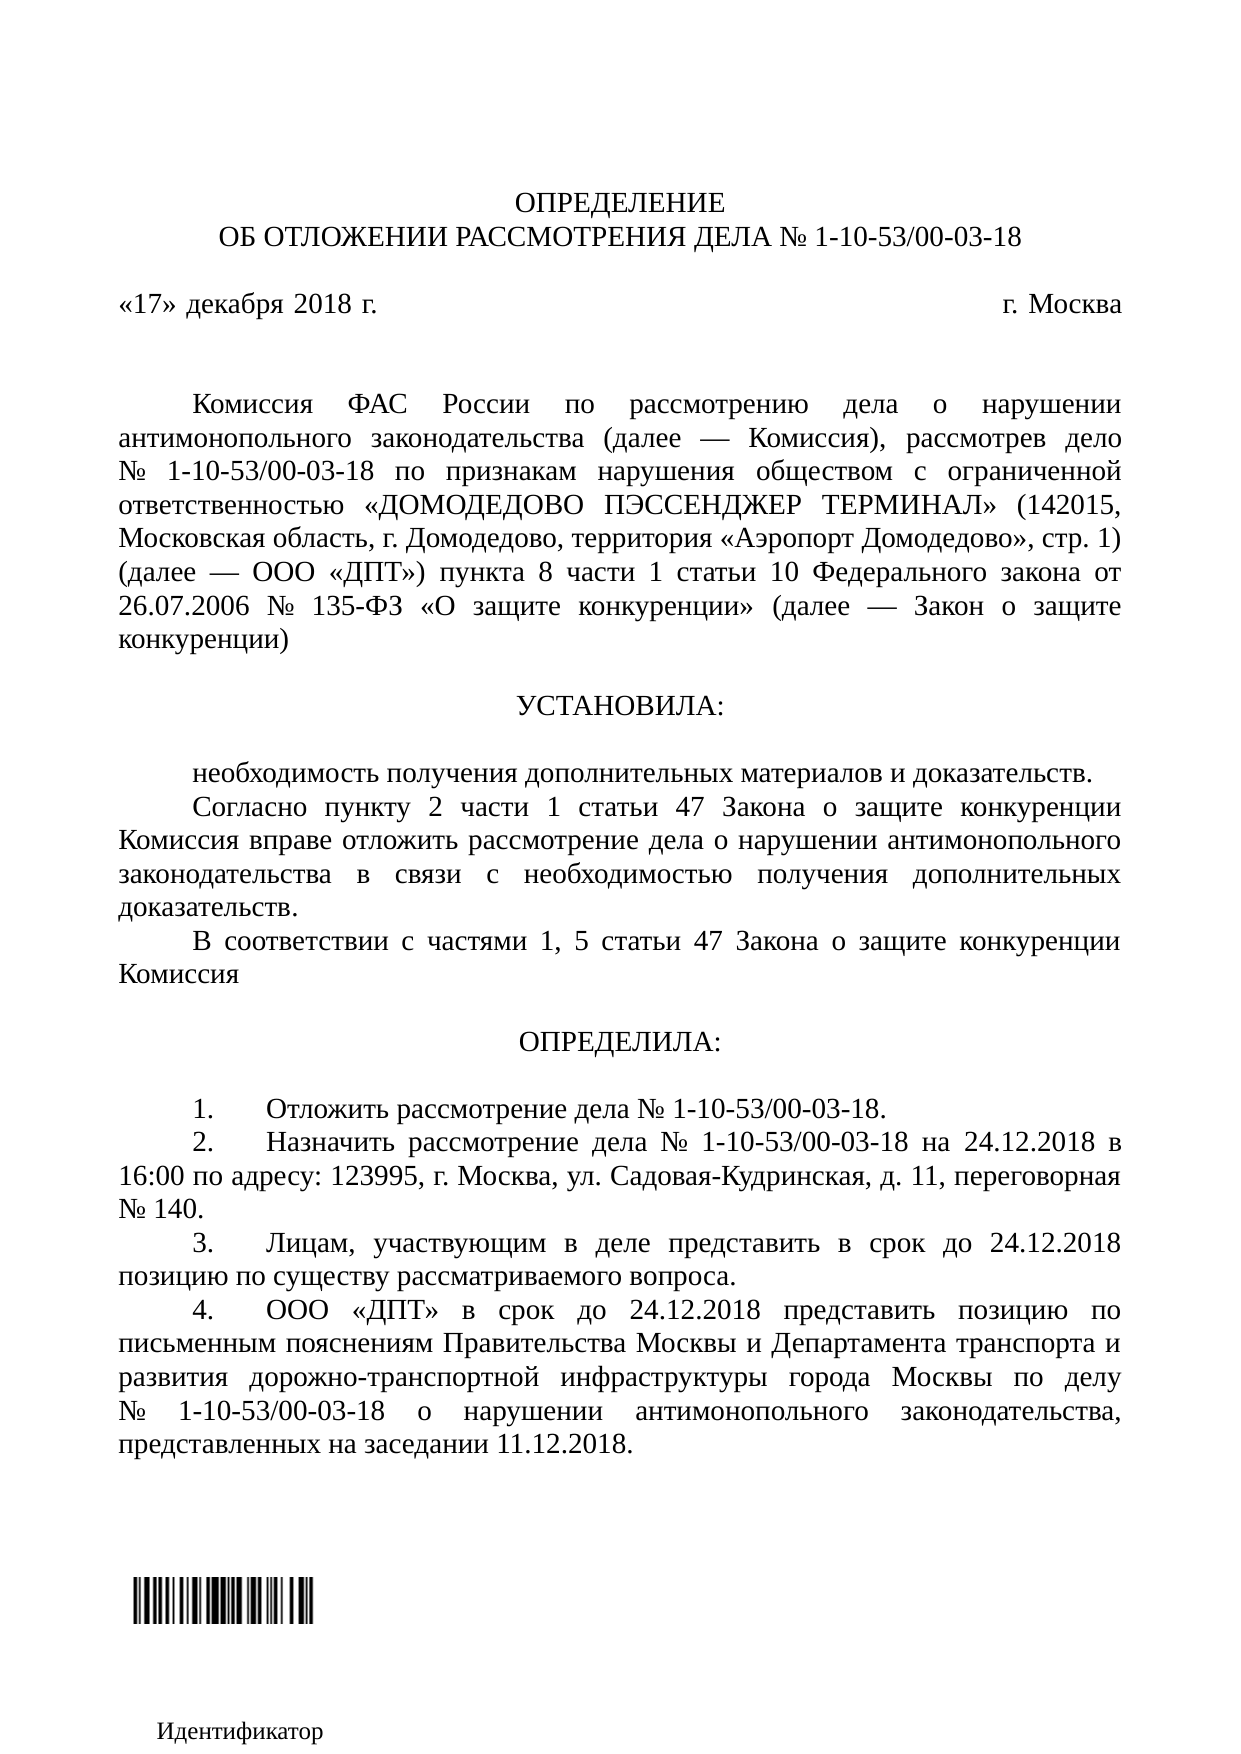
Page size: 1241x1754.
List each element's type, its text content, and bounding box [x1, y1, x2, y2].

text 1. Отложить рассмотрение дела № 1-10-53/00-03-18. [118, 1091, 1122, 1124]
text «17» декабря 2018 г. г. Москва [118, 286, 1122, 353]
text необходимость получения дополнительных материалов и доказательств. [118, 755, 1122, 789]
text Комиссия ФАС России по рассмотрению дела о нарушении антимонопольного законодательства (далее — Комиссия), рассмотрев дело № 1-10-53/00-03-18 по признакам нарушения обществом с ограниченной ответственностью «ДОМОДЕДОВО ПЭССЕНДЖЕР ТЕРМИНАЛ» (142015, Московская область, г. Домодедово, территория «Аэропорт Домодедово», стр. 1) (далее — ООО «ДПТ») пункта 8 части 1 статьи 10 Федерального закона от 26.07.2006 № 135-ФЗ «О защите конкуренции» (далее — Закон о защите конкуренции) [118, 386, 1122, 655]
text В соответствии с частями 1, 5 статьи 47 Закона о защите конкуренции Комиссия [118, 923, 1122, 990]
text 3. Лицам, участвующим в деле представить в срок до 24.12.2018 позицию по существу рассматриваемого вопроса. [118, 1225, 1122, 1292]
text ОПРЕДЕЛИЛА: [118, 1024, 1122, 1057]
picture [118, 1577, 331, 1624]
text Согласно пункту 2 части 1 статьи 47 Закона о защите конкуренции Комиссия вправе отложить рассмотрение дела о нарушении антимонопольного законодательства в связи с необходимостью получения дополнительных доказательств. [118, 789, 1122, 923]
text 2. Назначить рассмотрение дела № 1-10-53/00-03-18 на 24.12.2018 в 16:00 по адресу: 123995, г. Москва, ул. Садовая-Кудринская, д. 11, переговорная № 140. [118, 1124, 1122, 1225]
text ОБ ОТЛОЖЕНИИ РАССМОТРЕНИЯ ДЕЛА № 1-10-53/00-03-18 [118, 219, 1122, 252]
text ОПРЕДЕЛЕНИЕ [118, 185, 1122, 219]
text 4. ООО «ДПТ» в срок до 24.12.2018 представить позицию по письменным пояснениям Правительства Москвы и Департамента транспорта и развития дорожно-транспортной инфраструктуры города Москвы по делу № 1-10-53/00-03-18 о нарушении антимонопольного законодательства, представленных на заседании 11.12.2018. [118, 1292, 1122, 1460]
text УСТАНОВИЛА: [118, 688, 1122, 722]
